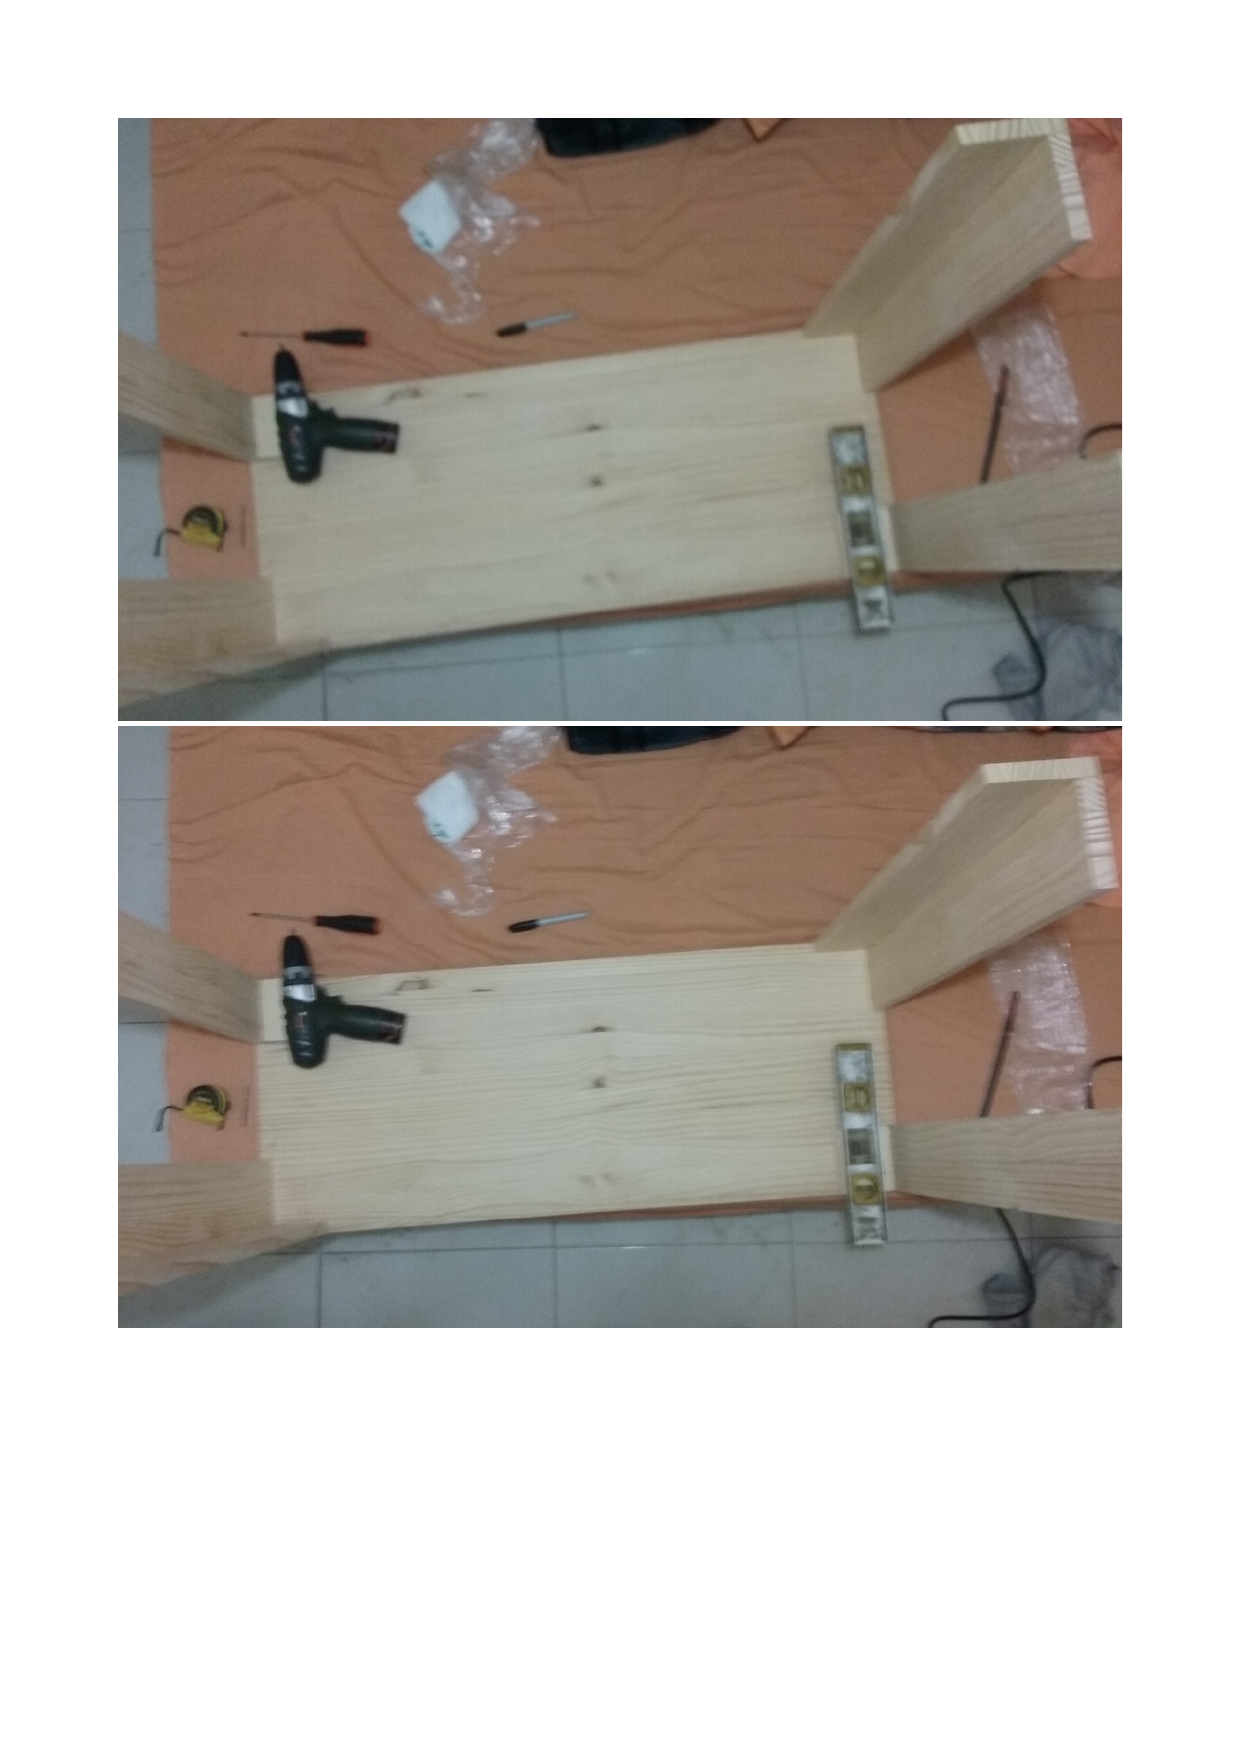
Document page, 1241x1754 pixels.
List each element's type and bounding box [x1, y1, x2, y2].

picture [118, 726, 1123, 1328]
picture [118, 118, 1123, 721]
